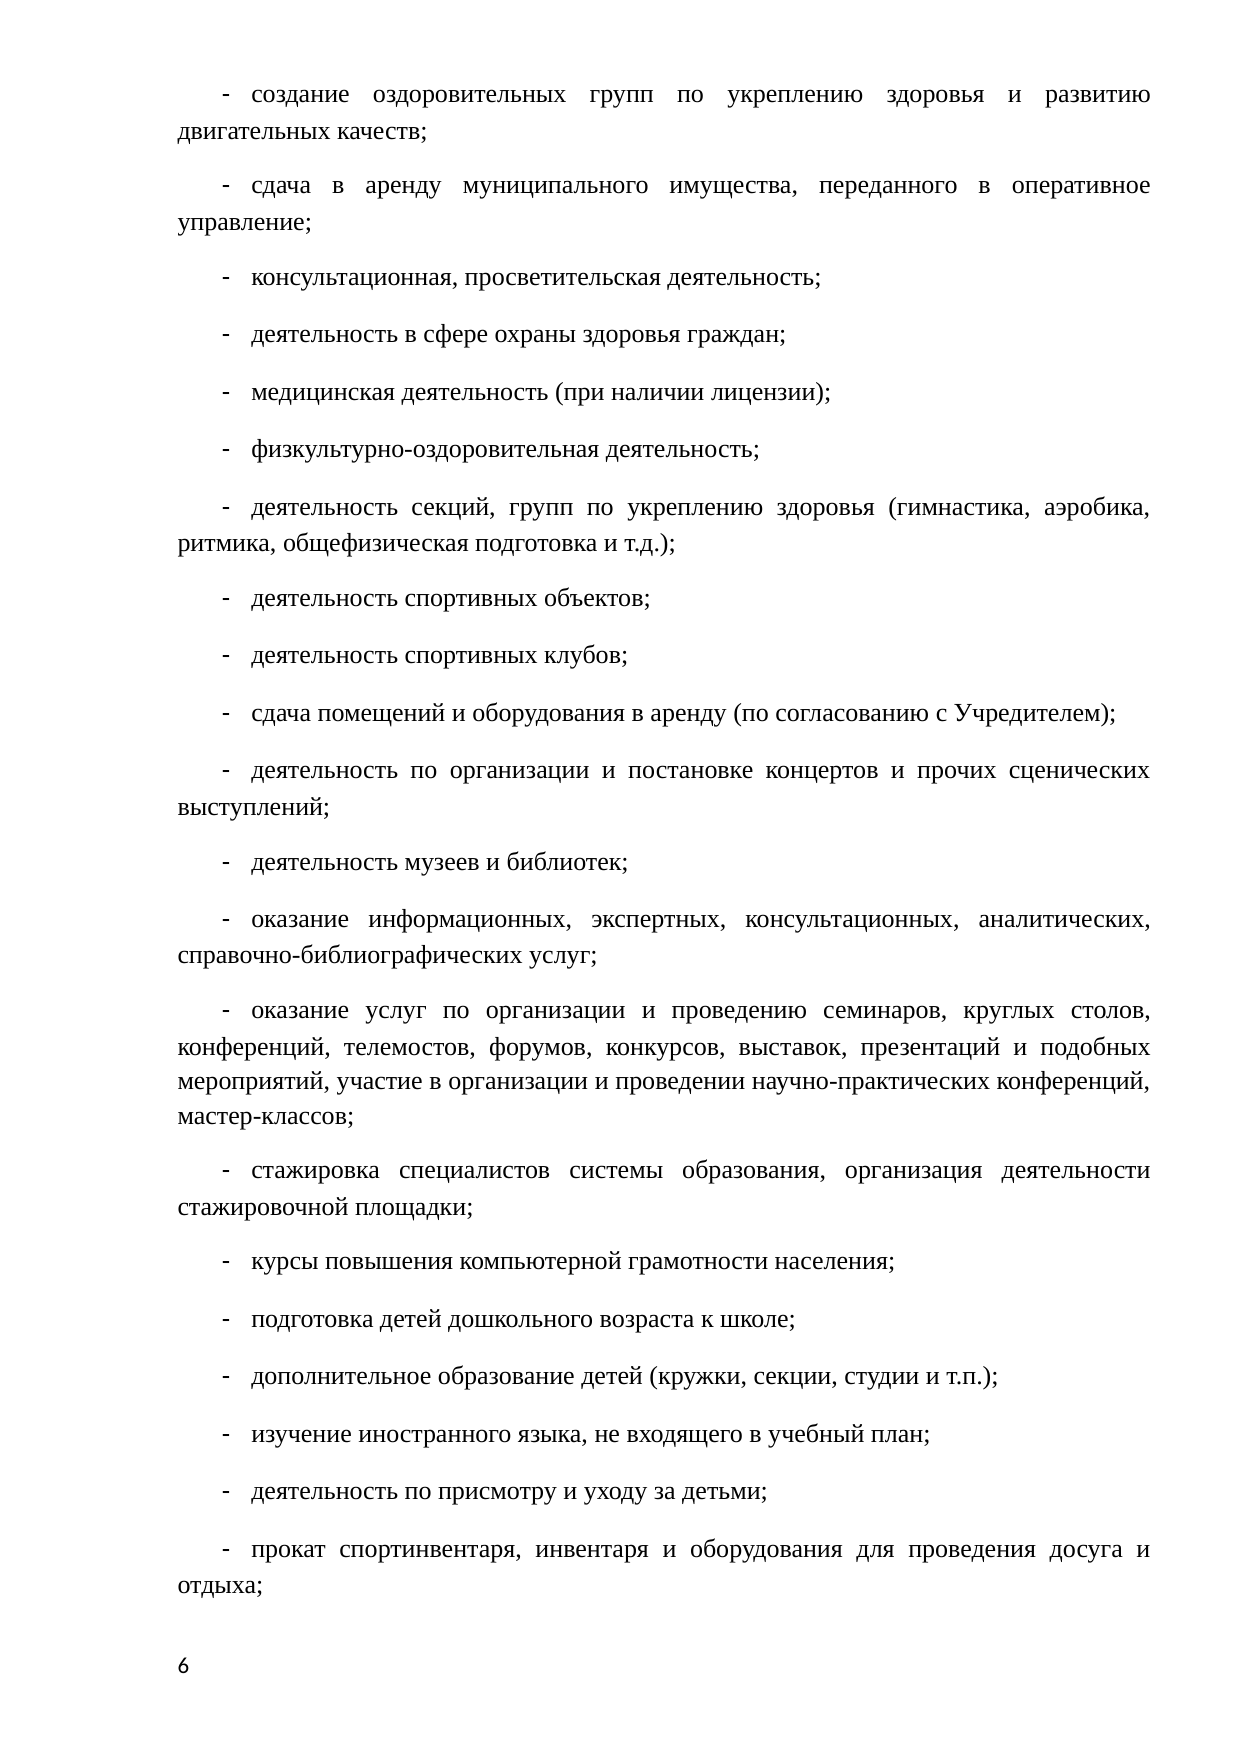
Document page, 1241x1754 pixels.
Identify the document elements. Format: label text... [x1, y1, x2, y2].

list деятельность музеев и библиотек; [177, 842, 1152, 878]
list стажировка специалистов системы образования, организация деятельности стажировочной площадки; [177, 1151, 1152, 1221]
list оказание информационных, экспертных, консультационных, аналитических, справочно-библиографических услуг; [177, 899, 1152, 969]
list дополнительное образование детей (кружки, секции, студии и т.п.); [177, 1357, 1152, 1392]
list деятельность спортивных объектов; [177, 578, 1152, 614]
list сдача помещений и оборудования в аренду (по согласованию с Учредителем); [177, 693, 1152, 729]
list консультационная, просветительская деятельность; [177, 257, 1152, 293]
list изучение иностранного языка, не входящего в учебный план; [177, 1414, 1152, 1450]
list деятельность по присмотру и уходу за детьми; [177, 1472, 1152, 1507]
list оказание услуг по организации и проведению семинаров, круглых столов, конференций, телемостов, форумов, конкурсов, выставок, презентаций и подобных мероприятий, участие в организации и проведении научно-практических конференций, мастер-классов; [177, 991, 1152, 1130]
list прокат спортинвентаря, инвентаря и оборудования для проведения досуга и отдыха; [177, 1529, 1152, 1599]
list деятельность в сфере охраны здоровья граждан; [177, 315, 1152, 350]
list создание оздоровительных групп по укреплению здоровья и развитию двигательных качеств; [177, 75, 1152, 145]
list деятельность спортивных клубов; [177, 636, 1152, 671]
list физкультурно-оздоровительная деятельность; [177, 430, 1152, 465]
list деятельность по организации и постановке концертов и прочих сценических выступлений; [177, 751, 1152, 821]
list подготовка детей дошкольного возраста к школе; [177, 1299, 1152, 1335]
list медицинская деятельность (при наличии лицензии); [177, 372, 1152, 408]
list сдача в аренду муниципального имущества, переданного в оперативное управление; [177, 166, 1152, 236]
list курсы повышения компьютерной грамотности населения; [177, 1242, 1152, 1277]
list деятельность секций, групп по укреплению здоровья (гимнастика, аэробика, ритмика, общефизическая подготовка и т.д.); [177, 487, 1152, 557]
